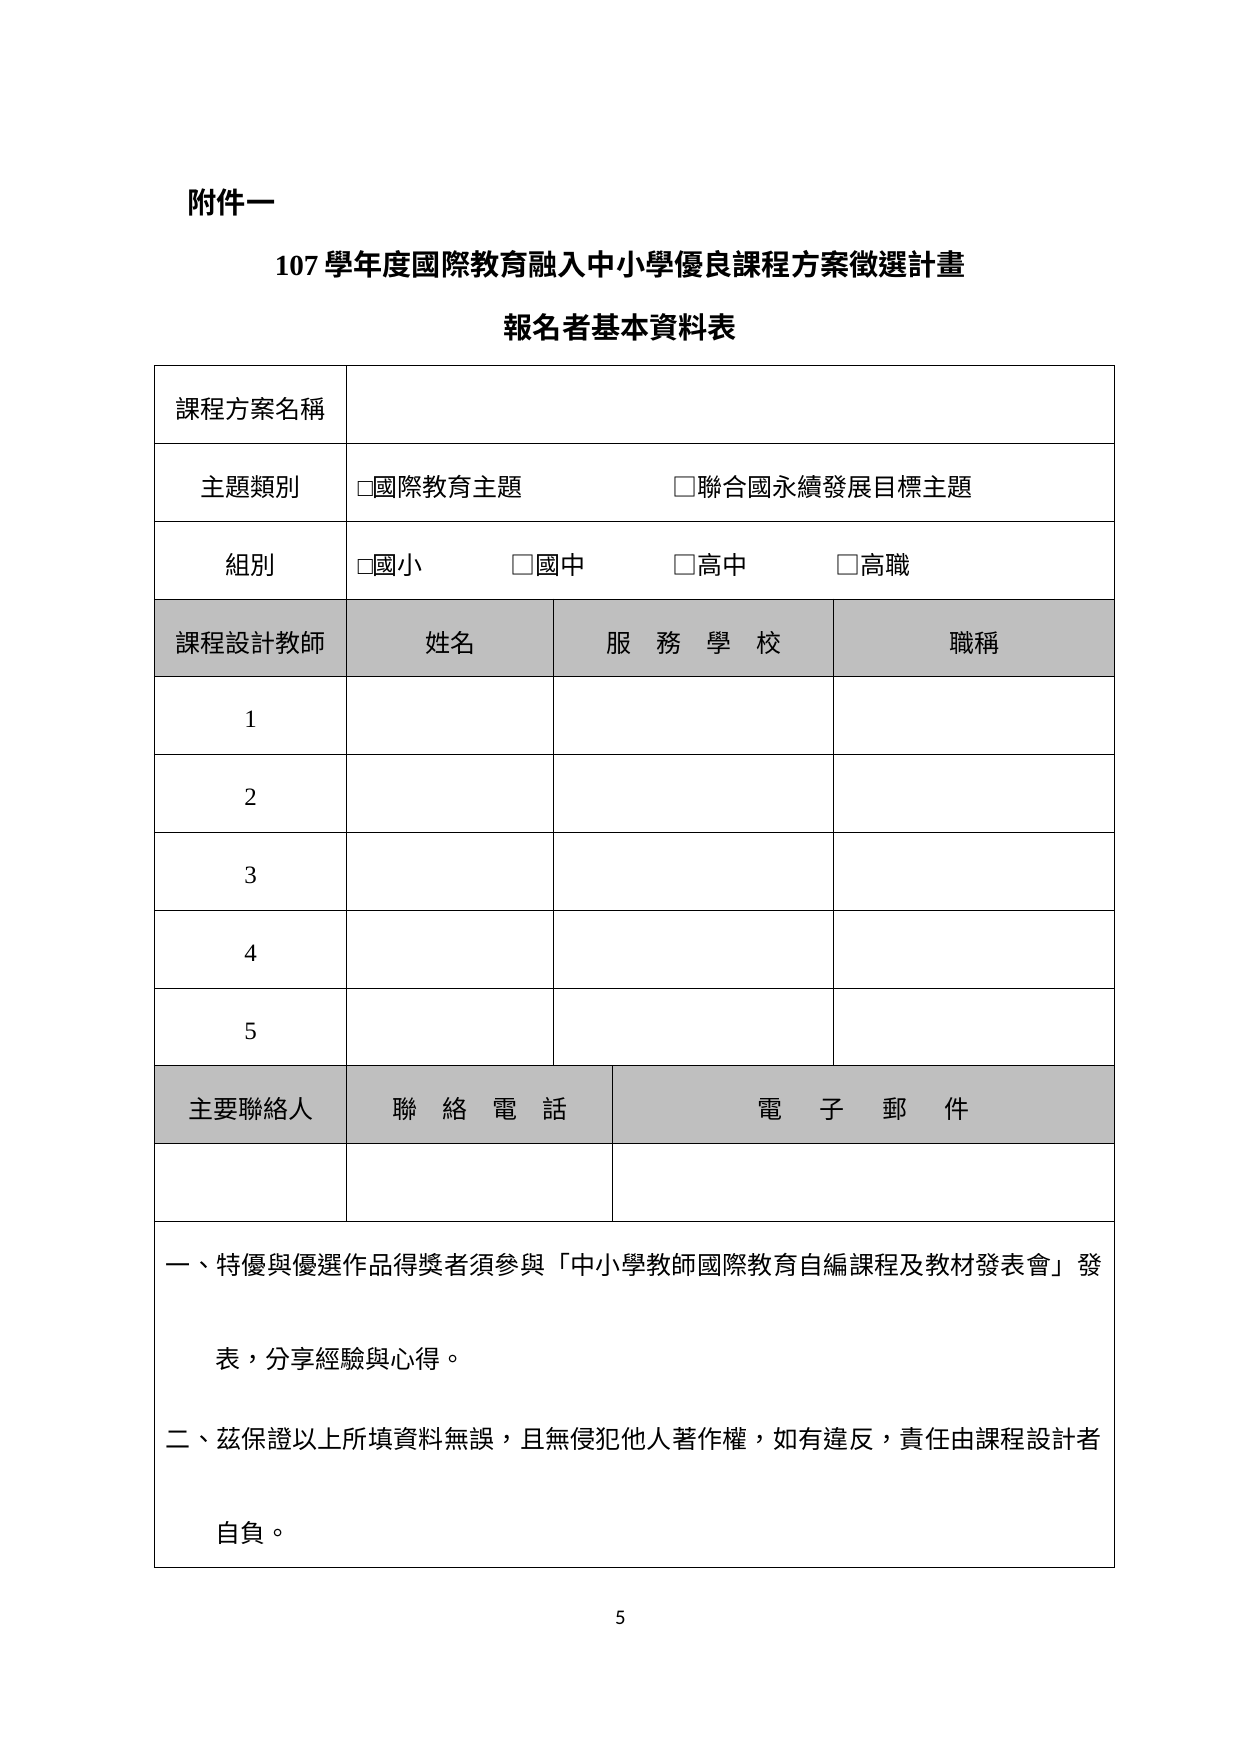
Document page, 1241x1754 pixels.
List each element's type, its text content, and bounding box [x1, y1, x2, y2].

table_cell [834, 989, 1114, 1065]
table_cell □國小 □國中 □高中 □高職 [347, 522, 1114, 598]
table_cell [554, 989, 833, 1065]
table_cell 5 [155, 989, 346, 1065]
table_cell 主題類別 [155, 444, 346, 521]
table_cell 服 務 學 校 [554, 600, 833, 676]
table_cell [554, 677, 833, 754]
text 107學年度國際教育融入中小學優良課程方案徵選計畫 [187, 221, 1053, 284]
table_cell [834, 833, 1114, 910]
table_cell [347, 911, 553, 987]
table_cell [834, 677, 1114, 754]
table_cell 一、特優與優選作品得獎者須參與「中小學教師國際教育自編課程及教材發表會」發表，分享經驗與心得。 二、茲保證以上所填資料無誤，且無侵犯他人著作權，如有違反，責任由課程設計者自負。 [155, 1222, 1114, 1567]
table_cell [155, 1144, 346, 1221]
table_cell 4 [155, 911, 346, 987]
table_cell [347, 677, 553, 754]
table_cell [834, 911, 1114, 987]
table_cell [613, 1144, 1114, 1221]
table_cell 1 [155, 677, 346, 754]
table_cell □國際教育主題 □聯合國永續發展目標主題 [347, 444, 1114, 521]
table_cell 組別 [155, 522, 346, 598]
text 附件一 [187, 159, 1053, 221]
table_cell 2 [155, 755, 346, 832]
table_cell [347, 1144, 612, 1221]
table_cell 課程設計教師 [155, 600, 346, 676]
table_cell [347, 755, 553, 832]
table_cell 職稱 [834, 600, 1114, 676]
table_cell [347, 989, 553, 1065]
table_cell 聯 絡 電 話 [347, 1066, 612, 1143]
table_header [347, 366, 1114, 443]
table_cell 姓名 [347, 600, 553, 676]
table_cell 3 [155, 833, 346, 910]
table_cell [834, 755, 1114, 832]
table_cell [554, 911, 833, 987]
table_cell [347, 833, 553, 910]
table_cell 電 子 郵 件 [613, 1066, 1114, 1143]
table_cell [554, 755, 833, 832]
table_cell [554, 833, 833, 910]
table_header 課程方案名稱 [155, 366, 346, 443]
table_cell 主要聯絡人 [155, 1066, 346, 1143]
text 報名者基本資料表 [187, 284, 1053, 346]
